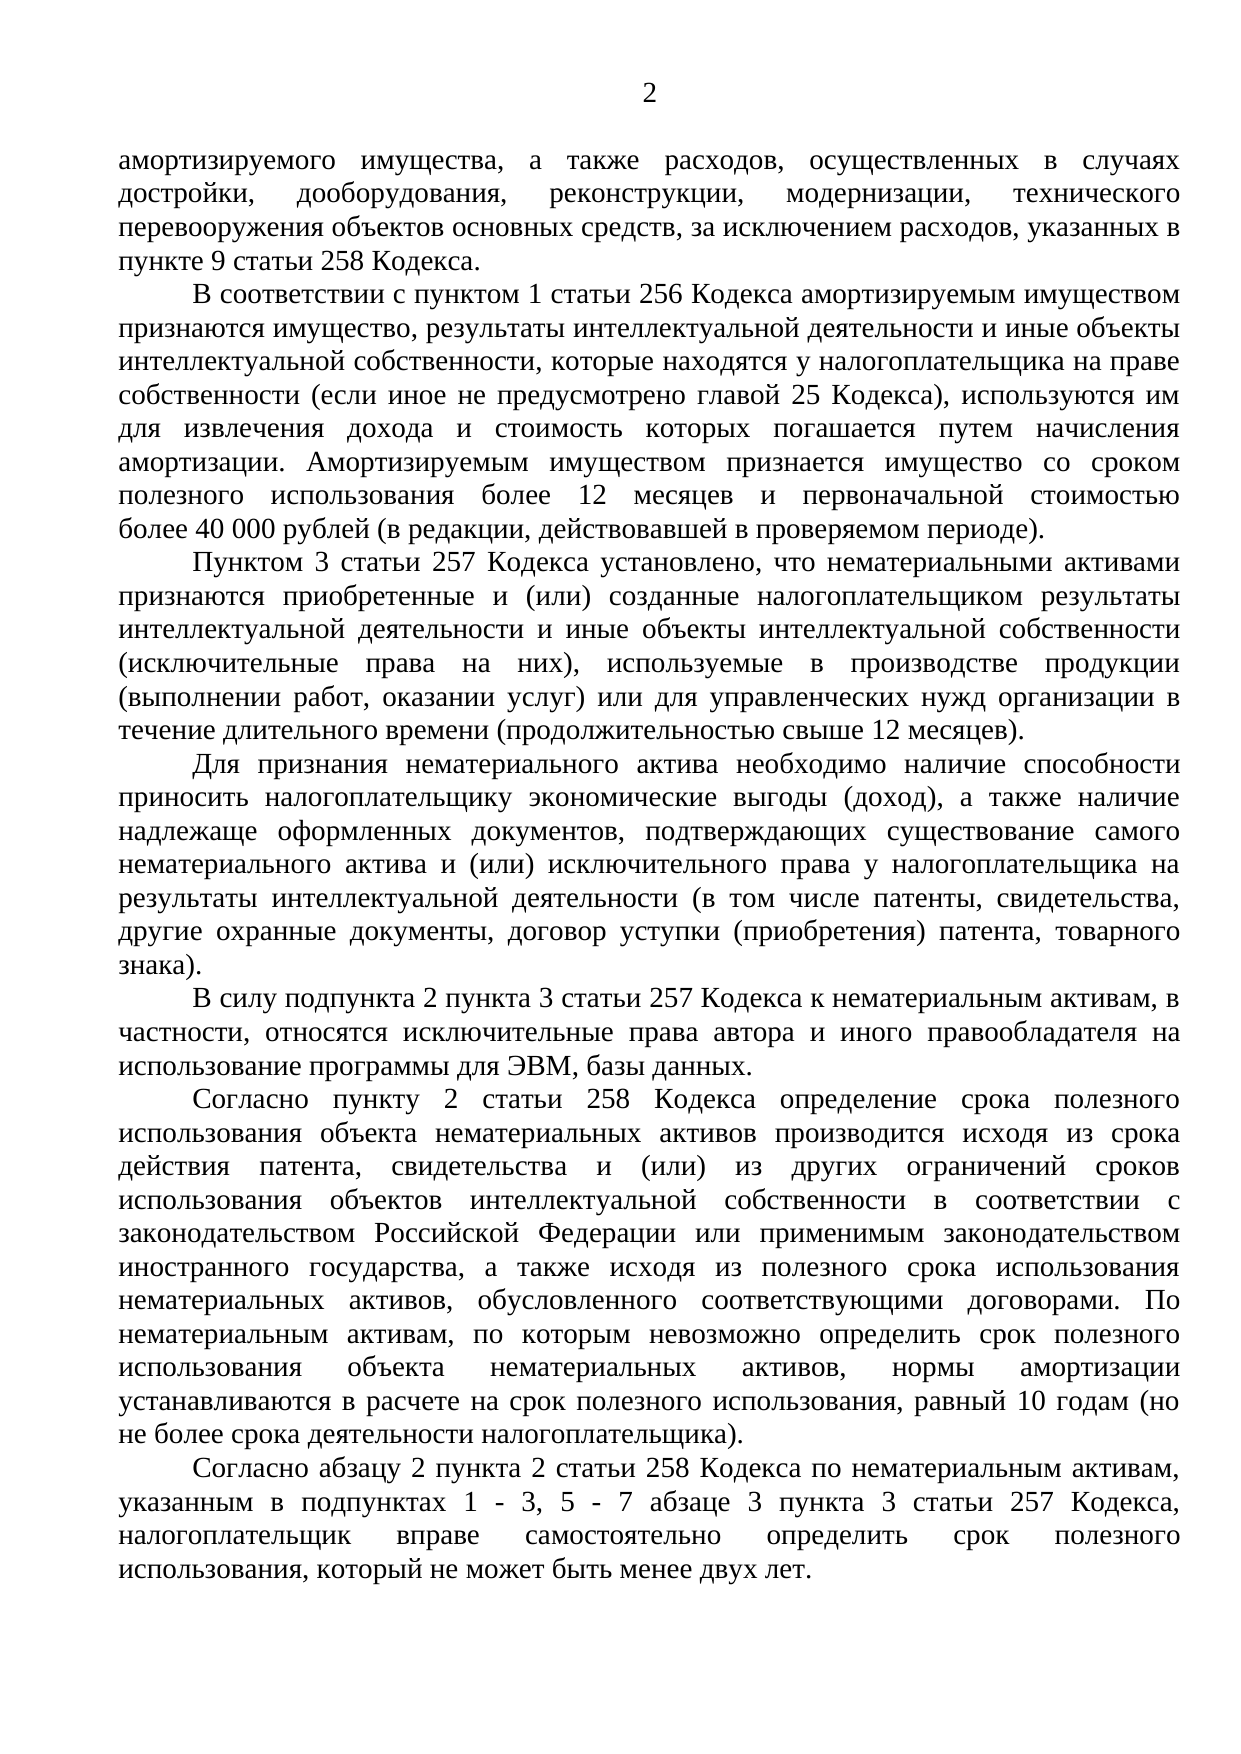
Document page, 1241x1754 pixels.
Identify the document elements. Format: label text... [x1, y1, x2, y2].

text Для признания нематериального актива необходимо наличие способности приносить налогоплательщику экономические выгоды (доход), а также наличие надлежаще оформленных документов, подтверждающих существование самого нематериального актива и (или) исключительного права у налогоплательщика на результаты интеллектуальной деятельности (в том числе патенты, свидетельства, другие охранные документы, договор уступки (приобретения) патента, товарного знака). [118, 746, 1181, 981]
text амортизируемого имущества, а также расходов, осуществленных в случаях достройки, дооборудования, реконструкции, модернизации, технического перевооружения объектов основных средств, за исключением расходов, указанных в пункте 9 статьи 258 Кодекса. [118, 142, 1181, 276]
text Согласно пункту 2 статьи 258 Кодекса определение срока полезного использования объекта нематериальных активов производится исходя из срока действия патента, свидетельства и (или) из других ограничений сроков использования объектов интеллектуальной собственности в соответствии с законодательством Российской Федерации или применимым законодательством иностранного государства, а также исходя из полезного срока использования нематериальных активов, обусловленного соответствующими договорами. По нематериальным активам, по которым невозможно определить срок полезного использования объекта нематериальных активов, нормы амортизации устанавливаются в расчете на срок полезного использования, равный 10 годам (но не более срока деятельности налогоплательщика). [118, 1081, 1181, 1450]
text В соответствии с пунктом 1 статьи 256 Кодекса амортизируемым имуществом признаются имущество, результаты интеллектуальной деятельности и иные объекты интеллектуальной собственности, которые находятся у налогоплательщика на праве собственности (если иное не предусмотрено главой 25 Кодекса), используются им для извлечения дохода и стоимость которых погашается путем начисления амортизации. Амортизируемым имуществом признается имущество со сроком полезного использования более 12 месяцев и первоначальной стоимостью более 40 000 рублей (в редакции, действовавшей в проверяемом периоде). [118, 276, 1181, 544]
text Согласно абзацу 2 пункта 2 статьи 258 Кодекса по нематериальным активам, указанным в подпунктах 1 - 3, 5 - 7 абзаце 3 пункта 3 статьи 257 Кодекса, налогоплательщик вправе самостоятельно определить срок полезного использования, который не может быть менее двух лет. [118, 1450, 1181, 1584]
text В силу подпункта 2 пункта 3 статьи 257 Кодекса к нематериальным активам, в частности, относятся исключительные права автора и иного правообладателя на использование программы для ЭВМ, базы данных. [118, 981, 1181, 1081]
text Пунктом 3 статьи 257 Кодекса установлено, что нематериальными активами признаются приобретенные и (или) созданные налогоплательщиком результаты интеллектуальной деятельности и иные объекты интеллектуальной собственности (исключительные права на них), используемые в производстве продукции (выполнении работ, оказании услуг) или для управленческих нужд организации в течение длительного времени (продолжительностью свыше 12 месяцев). [118, 544, 1181, 746]
